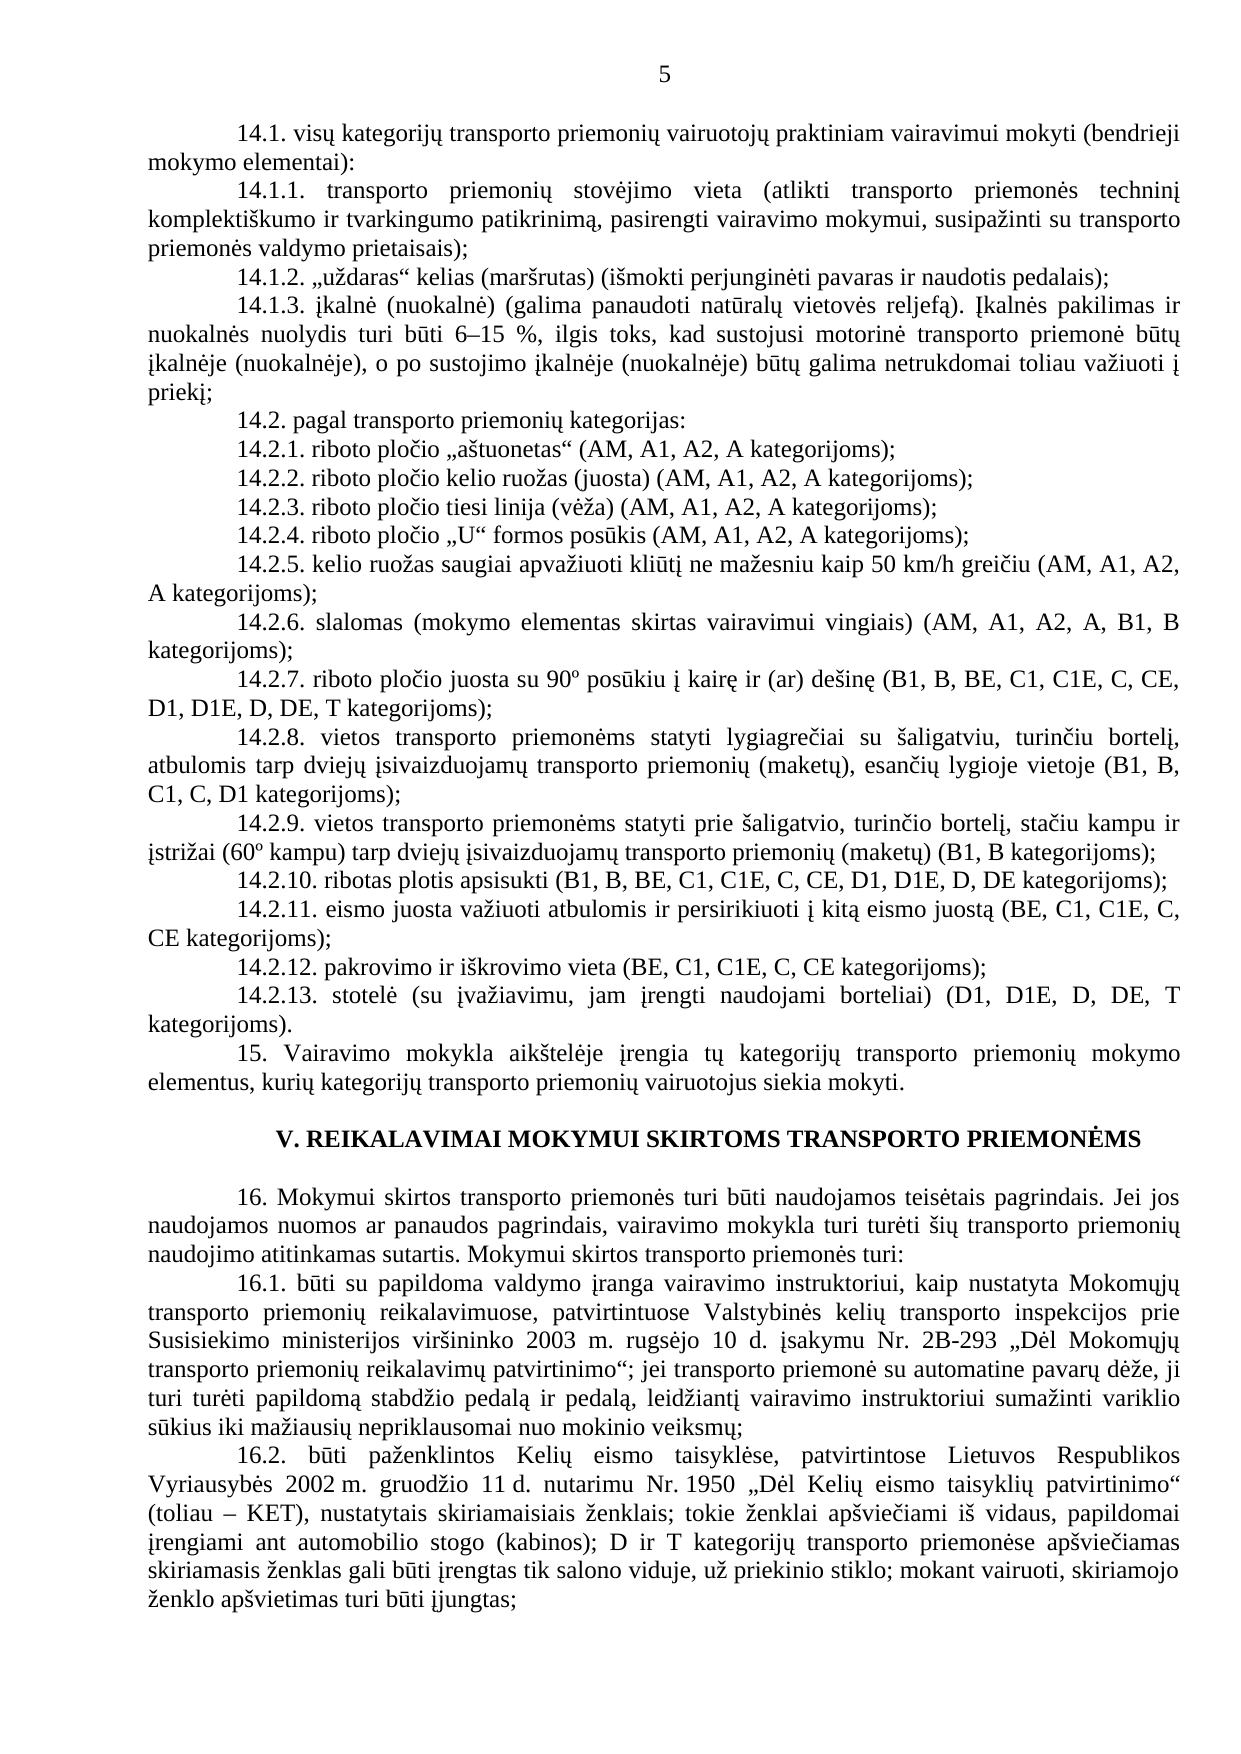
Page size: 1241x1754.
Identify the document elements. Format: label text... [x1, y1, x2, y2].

text 14.2.4. riboto pločio „U“ formos posūkis (AM, A1, A2, A kategorijoms); [148, 521, 1181, 549]
text 16.2. būti paženklintos Kelių eismo taisyklėse, patvirtintose Lietuvos Respublikos Vyriausybės 2002 m. gruodžio 11 d. nutarimu Nr. 1950 „Dėl Kelių eismo taisyklių patvirtinimo“ (toliau – KET), nustatytais skiriamaisiais ženklais; tokie ženklai apšviečiami iš vidaus, papildomai įrengiami ant automobilio stogo (kabinos); D ir T kategorijų transporto priemonėse apšviečiamas skiriamasis ženklas gali būti įrengtas tik salono viduje, už priekinio stiklo; mokant vairuoti, skiriamojo ženklo apšvietimas turi būti įjungtas; [148, 1441, 1181, 1613]
text 14.1. visų kategorijų transporto priemonių vairuotojų praktiniam vairavimui mokyti (bendrieji mokymo elementai): [148, 118, 1181, 176]
text 14.2.2. riboto pločio kelio ruožas (juosta) (AM, A1, A2, A kategorijoms); [148, 463, 1181, 492]
text 14.2.10. ribotas plotis apsisukti (B1, B, BE, C1, C1E, C, CE, D1, D1E, D, DE kategorijoms); [148, 866, 1181, 894]
text 14.2.12. pakrovimo ir iškrovimo vieta (BE, C1, C1E, C, CE kategorijoms); [148, 952, 1181, 981]
text 14.2.11. eismo juosta važiuoti atbulomis ir persirikiuoti į kitą eismo juostą (BE, C1, C1E, C, CE kategorijoms); [148, 894, 1181, 952]
text 14.2.1. riboto pločio „aštuonetas“ (AM, A1, A2, A kategorijoms); [148, 434, 1181, 463]
text 14.1.2. „uždaras“ kelias (maršrutas) (išmokti perjunginėti pavaras ir naudotis pedalais); [148, 262, 1181, 291]
text V. REIKALAVIMAI MOKYMUI SKIRTOMS TRANSPORTO PRIEMONĖMS [148, 1124, 1181, 1153]
text 15. Vairavimo mokykla aikštelėje įrengia tų kategorijų transporto priemonių mokymo elementus, kurių kategorijų transporto priemonių vairuotojus siekia mokyti. [148, 1038, 1181, 1096]
text 14.2.5. kelio ruožas saugiai apvažiuoti kliūtį ne mažesniu kaip 50 km/h greičiu (AM, A1, A2, A kategorijoms); [148, 549, 1181, 607]
text 14.2.8. vietos transporto priemonėms statyti lygiagrečiai su šaligatviu, turinčiu bortelį, atbulomis tarp dviejų įsivaizduojamų transporto priemonių (maketų), esančių lygioje vietoje (B1, B, C1, C, D1 kategorijoms); [148, 722, 1181, 808]
text 14.2.6. slalomas (mokymo elementas skirtas vairavimui vingiais) (AM, A1, A2, A, B1, B kategorijoms); [148, 607, 1181, 664]
text 14.2.3. riboto pločio tiesi linija (vėža) (AM, A1, A2, A kategorijoms); [148, 492, 1181, 521]
text 14.2. pagal transporto priemonių kategorijas: [148, 406, 1181, 434]
text 16.1. būti su papildoma valdymo įranga vairavimo instruktoriui, kaip nustatyta Mokomųjų transporto priemonių reikalavimuose, patvirtintuose Valstybinės kelių transporto inspekcijos prie Susisiekimo ministerijos viršininko 2003 m. rugsėjo 10 d. įsakymu Nr. 2B-293 „Dėl Mokomųjų transporto priemonių reikalavimų patvirtinimo“; jei transporto priemonė su automatine pavarų dėže, ji turi turėti papildomą stabdžio pedalą ir pedalą, leidžiantį vairavimo instruktoriui sumažinti variklio sūkius iki mažiausių nepriklausomai nuo mokinio veiksmų; [148, 1268, 1181, 1441]
text 14.1.1. transporto priemonių stovėjimo vieta (atlikti transporto priemonės techninį komplektiškumo ir tvarkingumo patikrinimą, pasirengti vairavimo mokymui, susipažinti su transporto priemonės valdymo prietaisais); [148, 176, 1181, 262]
text 14.2.9. vietos transporto priemonėms statyti prie šaligatvio, turinčio bortelį, stačiu kampu ir įstrižai (60º kampu) tarp dviejų įsivaizduojamų transporto priemonių (maketų) (B1, B kategorijoms); [148, 808, 1181, 866]
text 14.2.13. stotelė (su įvažiavimu, jam įrengti naudojami borteliai) (D1, D1E, D, DE, T kategorijoms). [148, 981, 1181, 1038]
text 14.2.7. riboto pločio juosta su 90º posūkiu į kairę ir (ar) dešinę (B1, B, BE, C1, C1E, C, CE, D1, D1E, D, DE, T kategorijoms); [148, 664, 1181, 722]
text 16. Mokymui skirtos transporto priemonės turi būti naudojamos teisėtais pagrindais. Jei jos naudojamos nuomos ar panaudos pagrindais, vairavimo mokykla turi turėti šių transporto priemonių naudojimo atitinkamas sutartis. Mokymui skirtos transporto priemonės turi: [148, 1182, 1181, 1268]
text 14.1.3. įkalnė (nuokalnė) (galima panaudoti natūralų vietovės reljefą). Įkalnės pakilimas ir nuokalnės nuolydis turi būti 6–15 %, ilgis toks, kad sustojusi motorinė transporto priemonė būtų įkalnėje (nuokalnėje), o po sustojimo įkalnėje (nuokalnėje) būtų galima netrukdomai toliau važiuoti į priekį; [148, 291, 1181, 406]
